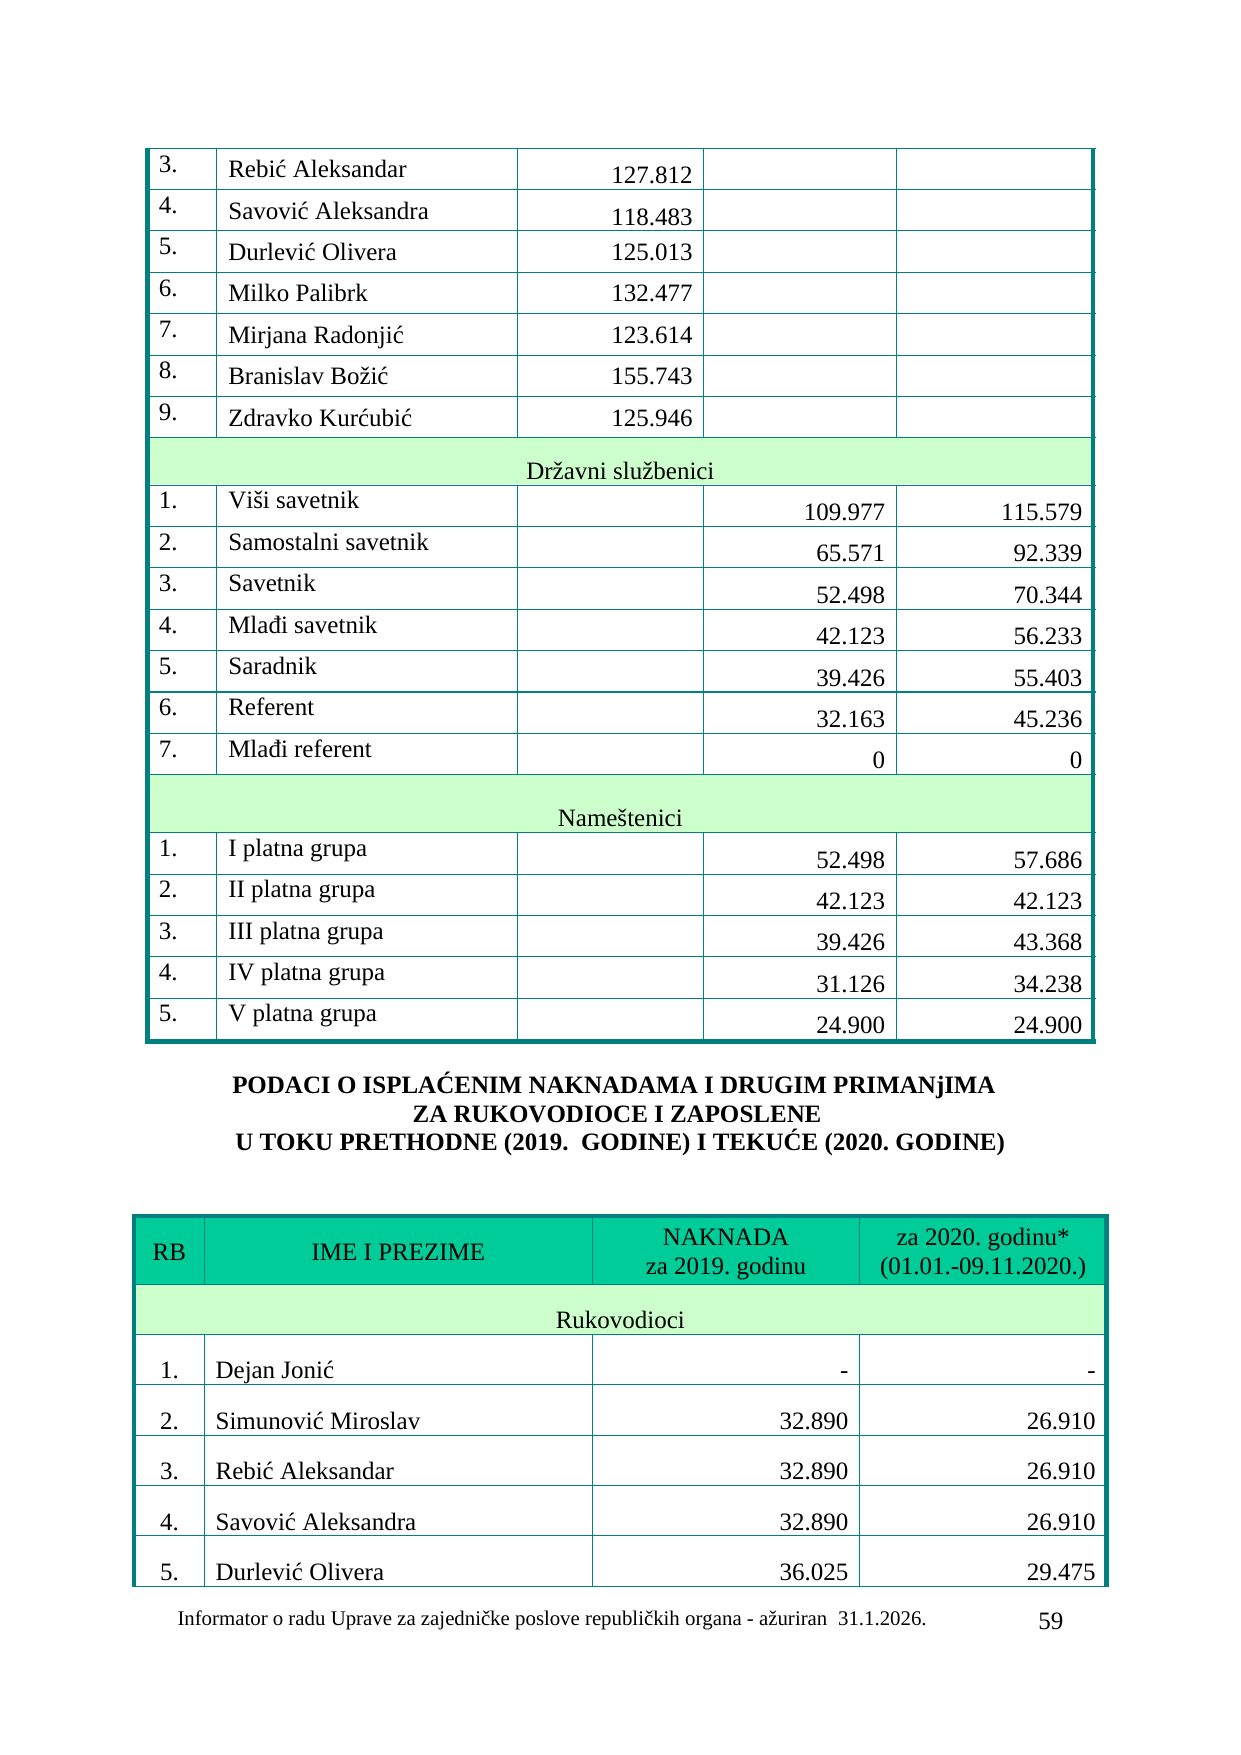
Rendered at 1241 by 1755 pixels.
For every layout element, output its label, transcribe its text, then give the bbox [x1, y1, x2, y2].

table_cell [704, 190, 896, 230]
table_cell [518, 957, 703, 997]
table_cell 26.910 [860, 1486, 1104, 1535]
table_cell 32.890 [593, 1486, 859, 1535]
text PODACI O ISPLAĆENIM NAKNADAMA I DRUGIM PRIMANjIMA [177, 1070, 1063, 1099]
table_cell Rebić Aleksandar [217, 149, 517, 189]
table_cell [518, 999, 703, 1039]
table_cell 55.403 [897, 651, 1091, 691]
table_cell 4. [150, 610, 216, 650]
table_cell I platna grupa [217, 833, 517, 873]
table_cell [897, 149, 1091, 189]
table_cell - [593, 1335, 859, 1384]
table_cell 6. [150, 273, 216, 313]
table_cell 3. [150, 916, 216, 956]
table_cell 34.238 [897, 957, 1091, 997]
table_cell 39.426 [704, 651, 896, 691]
table_cell 5. [150, 999, 216, 1039]
table_cell Rukovodioci [136, 1285, 1104, 1334]
table_cell 7. [150, 734, 216, 774]
table_cell 24.900 [897, 999, 1091, 1039]
table_cell 4. [150, 957, 216, 997]
table_header NAKNADA za 2019. godinu [593, 1218, 859, 1284]
table_cell 56.233 [897, 610, 1091, 650]
table_cell Rebić Aleksandar [205, 1436, 592, 1485]
table_cell 39.426 [704, 916, 896, 956]
table_cell 65.571 [704, 527, 896, 567]
table_cell [518, 651, 703, 691]
table_cell 155.743 [518, 356, 703, 396]
table_cell [897, 231, 1091, 272]
table_cell 2. [150, 527, 216, 567]
table_cell Samostalni savetnik [217, 527, 517, 567]
table_cell [897, 397, 1091, 437]
table_cell 8. [150, 356, 216, 396]
table_cell Zdravko Kurćubić [217, 397, 517, 437]
table_cell [897, 190, 1091, 230]
table_header za 2020. godinu* (01.01.-09.11.2020.) [860, 1218, 1104, 1284]
table_cell [897, 273, 1091, 313]
table_cell 0 [897, 734, 1091, 774]
table_cell 132.477 [518, 273, 703, 313]
table_cell 24.900 [704, 999, 896, 1039]
table_cell Mlađi referent [217, 734, 517, 774]
table_cell 5. [136, 1536, 204, 1586]
table_cell 32.890 [593, 1436, 859, 1485]
table_cell 32.890 [593, 1385, 859, 1435]
table_cell Simunović Miroslav [205, 1385, 592, 1435]
table_cell 57.686 [897, 833, 1091, 873]
text U TOKU PRETHODNE (2019. GODINE) I TEKUĆE (2020. GODINE) [177, 1127, 1063, 1156]
table_cell Branislav Božić [217, 356, 517, 396]
table_cell [518, 610, 703, 650]
table_cell Državni službenici [150, 438, 1091, 484]
table_cell 3. [150, 568, 216, 609]
table_cell 3. [136, 1436, 204, 1485]
table_cell 70.344 [897, 568, 1091, 609]
table_cell [704, 314, 896, 354]
table_cell 127.812 [518, 149, 703, 189]
table_cell Durlević Olivera [205, 1536, 592, 1586]
table_cell 125.946 [518, 397, 703, 437]
text ZA RUKOVODIOCE I ZAPOSLENE [177, 1099, 1063, 1127]
table_cell III platna grupa [217, 916, 517, 956]
table_cell 1. [150, 486, 216, 526]
table_cell Savović Aleksandra [217, 190, 517, 230]
table_cell Referent [217, 693, 517, 733]
table_cell IV platna grupa [217, 957, 517, 997]
table_cell Viši savetnik [217, 486, 517, 526]
table_cell Mirjana Radonjić [217, 314, 517, 354]
table_cell 4. [150, 190, 216, 230]
table_cell 9. [150, 397, 216, 437]
table_cell 1. [150, 833, 216, 873]
table_cell 31.126 [704, 957, 896, 997]
table_cell [704, 231, 896, 272]
table_cell [704, 273, 896, 313]
table_cell 109.977 [704, 486, 896, 526]
table_cell [704, 397, 896, 437]
table_cell V platna grupa [217, 999, 517, 1039]
table_cell 42.123 [704, 610, 896, 650]
table_cell [518, 486, 703, 526]
table_cell Mlađi savetnik [217, 610, 517, 650]
table_cell 7. [150, 314, 216, 354]
table_cell 92.339 [897, 527, 1091, 567]
table_header RB [136, 1218, 204, 1284]
table_cell 4. [136, 1486, 204, 1535]
table_cell [518, 527, 703, 567]
table_cell 32.163 [704, 693, 896, 733]
table_cell 43.368 [897, 916, 1091, 956]
table_cell - [860, 1335, 1104, 1384]
table_cell Saradnik [217, 651, 517, 691]
table_cell [704, 356, 896, 396]
table_cell [518, 693, 703, 733]
table_cell 125.013 [518, 231, 703, 272]
table_cell [518, 916, 703, 956]
table_cell 52.498 [704, 568, 896, 609]
table_header IME I PREZIME [205, 1218, 592, 1284]
table_cell [518, 833, 703, 873]
table_cell 29.475 [860, 1536, 1104, 1586]
table_cell Savetnik [217, 568, 517, 609]
table_cell II platna grupa [217, 875, 517, 915]
table_cell 6. [150, 693, 216, 733]
table_cell 36.025 [593, 1536, 859, 1586]
table_cell Milko Palibrk [217, 273, 517, 313]
table_cell 45.236 [897, 693, 1091, 733]
table_cell Durlević Olivera [217, 231, 517, 272]
table_cell 26.910 [860, 1436, 1104, 1485]
table_cell 123.614 [518, 314, 703, 354]
table_cell 2. [150, 875, 216, 915]
table_cell 42.123 [897, 875, 1091, 915]
table_cell 52.498 [704, 833, 896, 873]
table_cell Nameštenici [150, 775, 1091, 832]
table_cell Dejan Jonić [205, 1335, 592, 1384]
table_cell 5. [150, 651, 216, 691]
table_cell [518, 734, 703, 774]
table_cell [518, 568, 703, 609]
table_cell 5. [150, 231, 216, 272]
table_cell [518, 875, 703, 915]
table_cell 1. [136, 1335, 204, 1384]
table_cell 42.123 [704, 875, 896, 915]
table_cell 118.483 [518, 190, 703, 230]
table_cell [897, 314, 1091, 354]
table_cell [704, 149, 896, 189]
table_cell 2. [136, 1385, 204, 1435]
table_cell [897, 356, 1091, 396]
table_cell 115.579 [897, 486, 1091, 526]
table_cell 0 [704, 734, 896, 774]
table_cell 26.910 [860, 1385, 1104, 1435]
table_cell 3. [150, 149, 216, 189]
table_cell Savović Aleksandra [205, 1486, 592, 1535]
